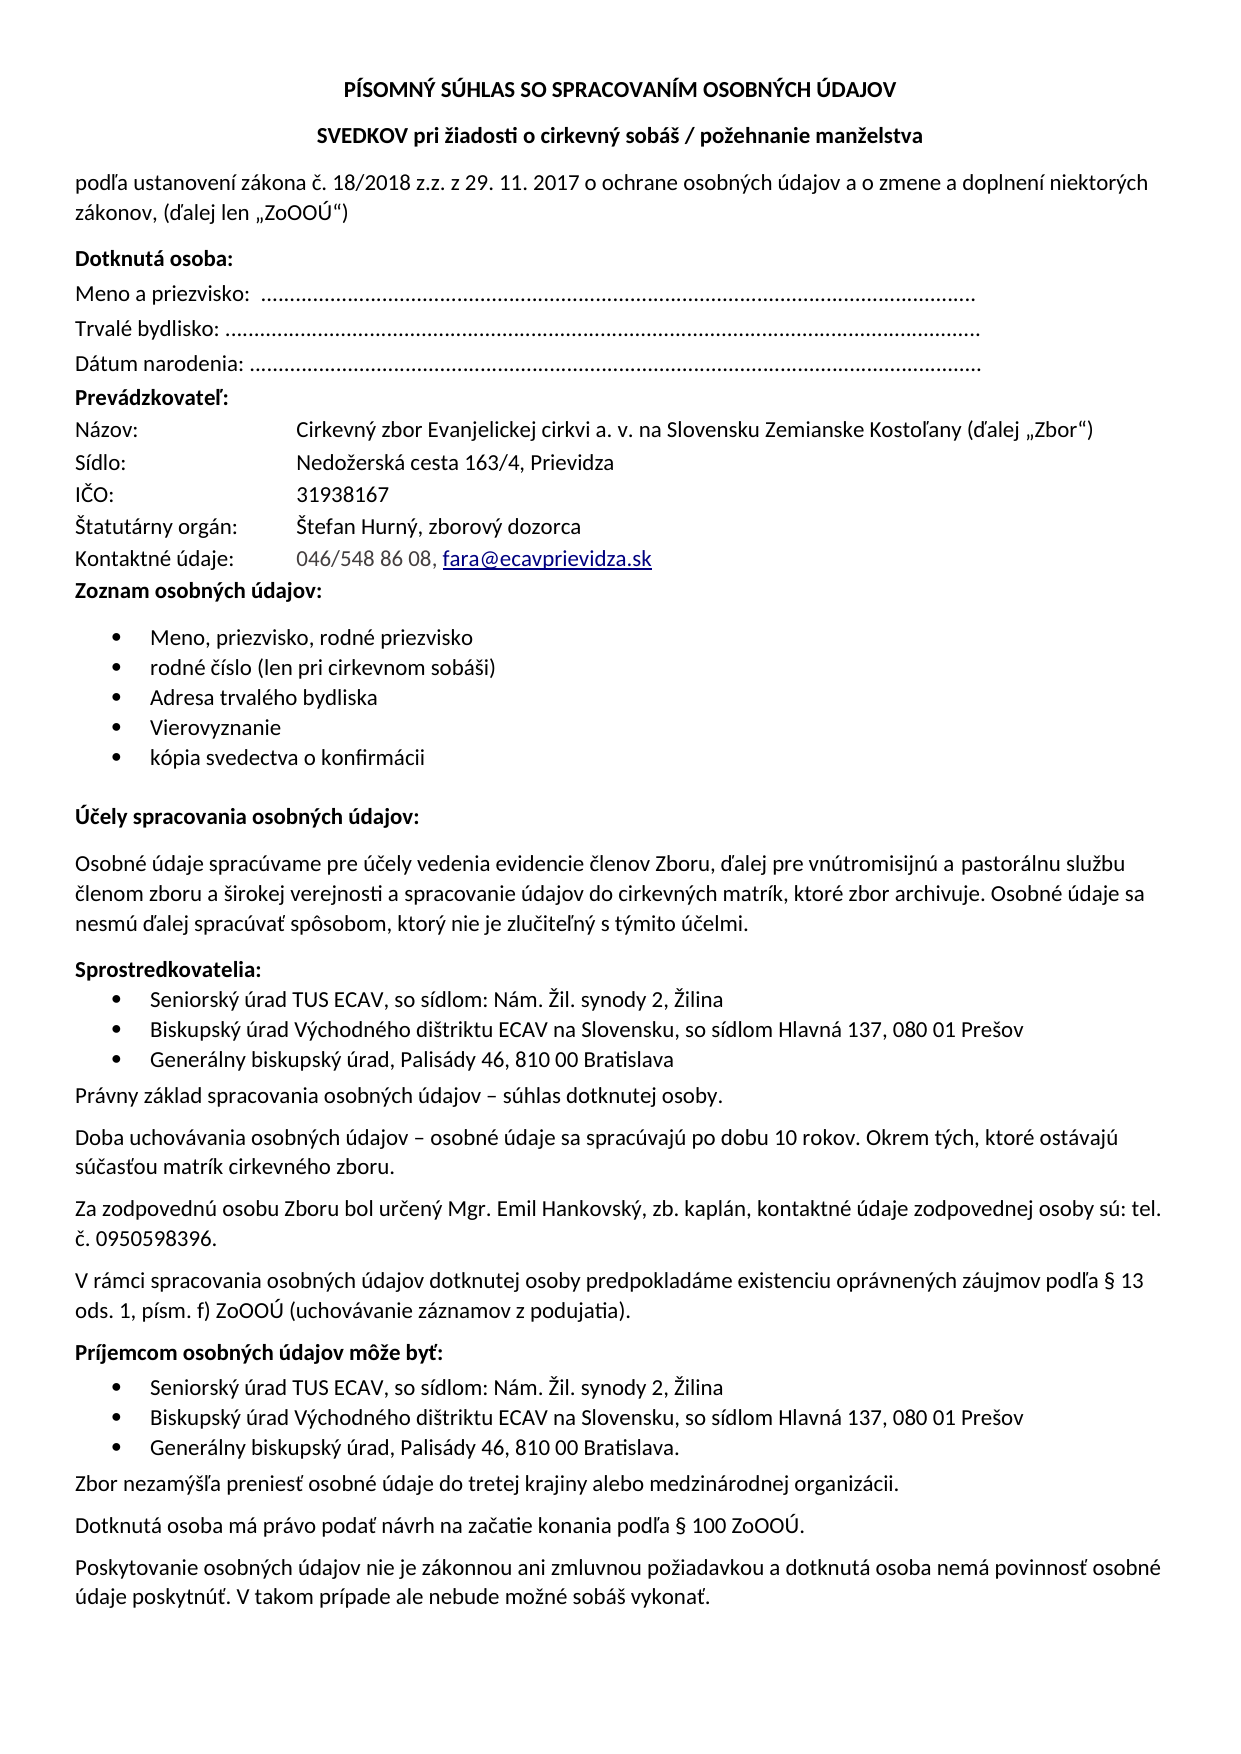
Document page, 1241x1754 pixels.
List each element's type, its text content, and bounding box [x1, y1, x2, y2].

list Vierovyznanie [112, 713, 1165, 741]
text podľa ustanovení zákona č. 18/2018 z.z. z 29. 11. 2017 o ochrane osobných údajov a o zmene a doplnení niektorých zákonov, (ďalej len „ZoOOÚ“) [75, 168, 1165, 226]
text Príjemcom osobných údajov môže byť: [75, 1338, 1165, 1366]
text IČO: 31938167 [75, 480, 1165, 508]
text Kontaktné údaje: 046/548 86 08, fara@ecavprievidza.sk [75, 544, 1165, 572]
text Dátum narodenia: ............................................................................................................................... [75, 349, 1165, 377]
text Meno a priezvisko: ............................................................................................................................ [75, 279, 1165, 307]
text SVEDKOV pri žiadosti o cirkevný sobáš / požehnanie manželstva [75, 122, 1165, 149]
text PÍSOMNÝ SÚHLAS SO SPRACOVANÍM OSOBNÝCH ÚDAJOV [75, 75, 1165, 103]
text Trvalé bydlisko: ................................................................................................................................... [75, 314, 1165, 342]
list Generálny biskupský úrad, Palisády 46, 810 00 Bratislava. [112, 1433, 1165, 1461]
list Generálny biskupský úrad, Palisády 46, 810 00 Bratislava [112, 1045, 1165, 1073]
text Zbor nezamýšľa preniesť osobné údaje do tretej krajiny alebo medzinárodnej organizácii. [75, 1469, 1165, 1497]
text Sídlo: Nedožerská cesta 163/4, Prievidza [75, 448, 1165, 476]
list Seniorský úrad TUS ECAV, so sídlom: Nám. Žil. synody 2, Žilina [112, 1373, 1165, 1401]
text Účely spracovania osobných údajov: [75, 802, 1165, 830]
list Seniorský úrad TUS ECAV, so sídlom: Nám. Žil. synody 2, Žilina [112, 985, 1165, 1013]
list rodné číslo (len pri cirkevnom sobáši) [112, 653, 1165, 681]
text Právny základ spracovania osobných údajov – súhlas dotknutej osoby. [75, 1081, 1165, 1109]
text Prevádzkovateľ: [75, 383, 1195, 411]
text Zoznam osobných údajov: [75, 576, 1165, 604]
text Sprostredkovatelia: [75, 955, 1165, 983]
text Osobné údaje spracúvame pre účely vedenia evidencie členov Zboru, ďalej pre vnútromisijnú a pastorálnu službu členom zboru a širokej verejnosti a spracovanie údajov do cirkevných matrík, ktoré zbor archivuje. Osobné údaje sa nesmú ďalej spracúvať spôsobom, ktorý nie je zlučiteľný s týmito účelmi. [75, 849, 1165, 937]
text Za zodpovednú osobu Zboru bol určený Mgr. Emil Hankovský, zb. kaplán, kontaktné údaje zodpovednej osoby sú: tel. č. 0950598396. [75, 1194, 1165, 1252]
text Doba uchovávania osobných údajov – osobné údaje sa spracúvajú po dobu 10 rokov. Okrem tých, ktoré ostávajú súčasťou matrík cirkevného zboru. [75, 1123, 1165, 1181]
text Názov: Cirkevný zbor Evanjelickej cirkvi a. v. na Slovensku Zemianske Kostoľany (ďalej „Zbor“) [75, 416, 1195, 443]
text Štatutárny orgán: Štefan Hurný, zborový dozorca [75, 512, 1165, 540]
list Meno, priezvisko, rodné priezvisko [112, 623, 1165, 651]
list kópia svedectva o konfirmácii [112, 743, 1165, 771]
text V rámci spracovania osobných údajov dotknutej osoby predpokladáme existenciu oprávnených záujmov podľa § 13 ods. 1, písm. f) ZoOOÚ (uchovávanie záznamov z podujatia). [75, 1266, 1165, 1324]
list Adresa trvalého bydliska [112, 683, 1165, 711]
text Dotknutá osoba: [75, 244, 1165, 273]
text Poskytovanie osobných údajov nie je zákonnou ani zmluvnou požiadavkou a dotknutá osoba nemá povinnosť osobné údaje poskytnúť. V takom prípade ale nebude možné sobáš vykonať. [75, 1553, 1165, 1611]
list Biskupský úrad Východného dištriktu ECAV na Slovensku, so sídlom Hlavná 137, 080 01 Prešov [112, 1015, 1165, 1043]
text Dotknutá osoba má právo podať návrh na začatie konania podľa § 100 ZoOOÚ. [75, 1511, 1165, 1539]
list Biskupský úrad Východného dištriktu ECAV na Slovensku, so sídlom Hlavná 137, 080 01 Prešov [112, 1403, 1165, 1431]
